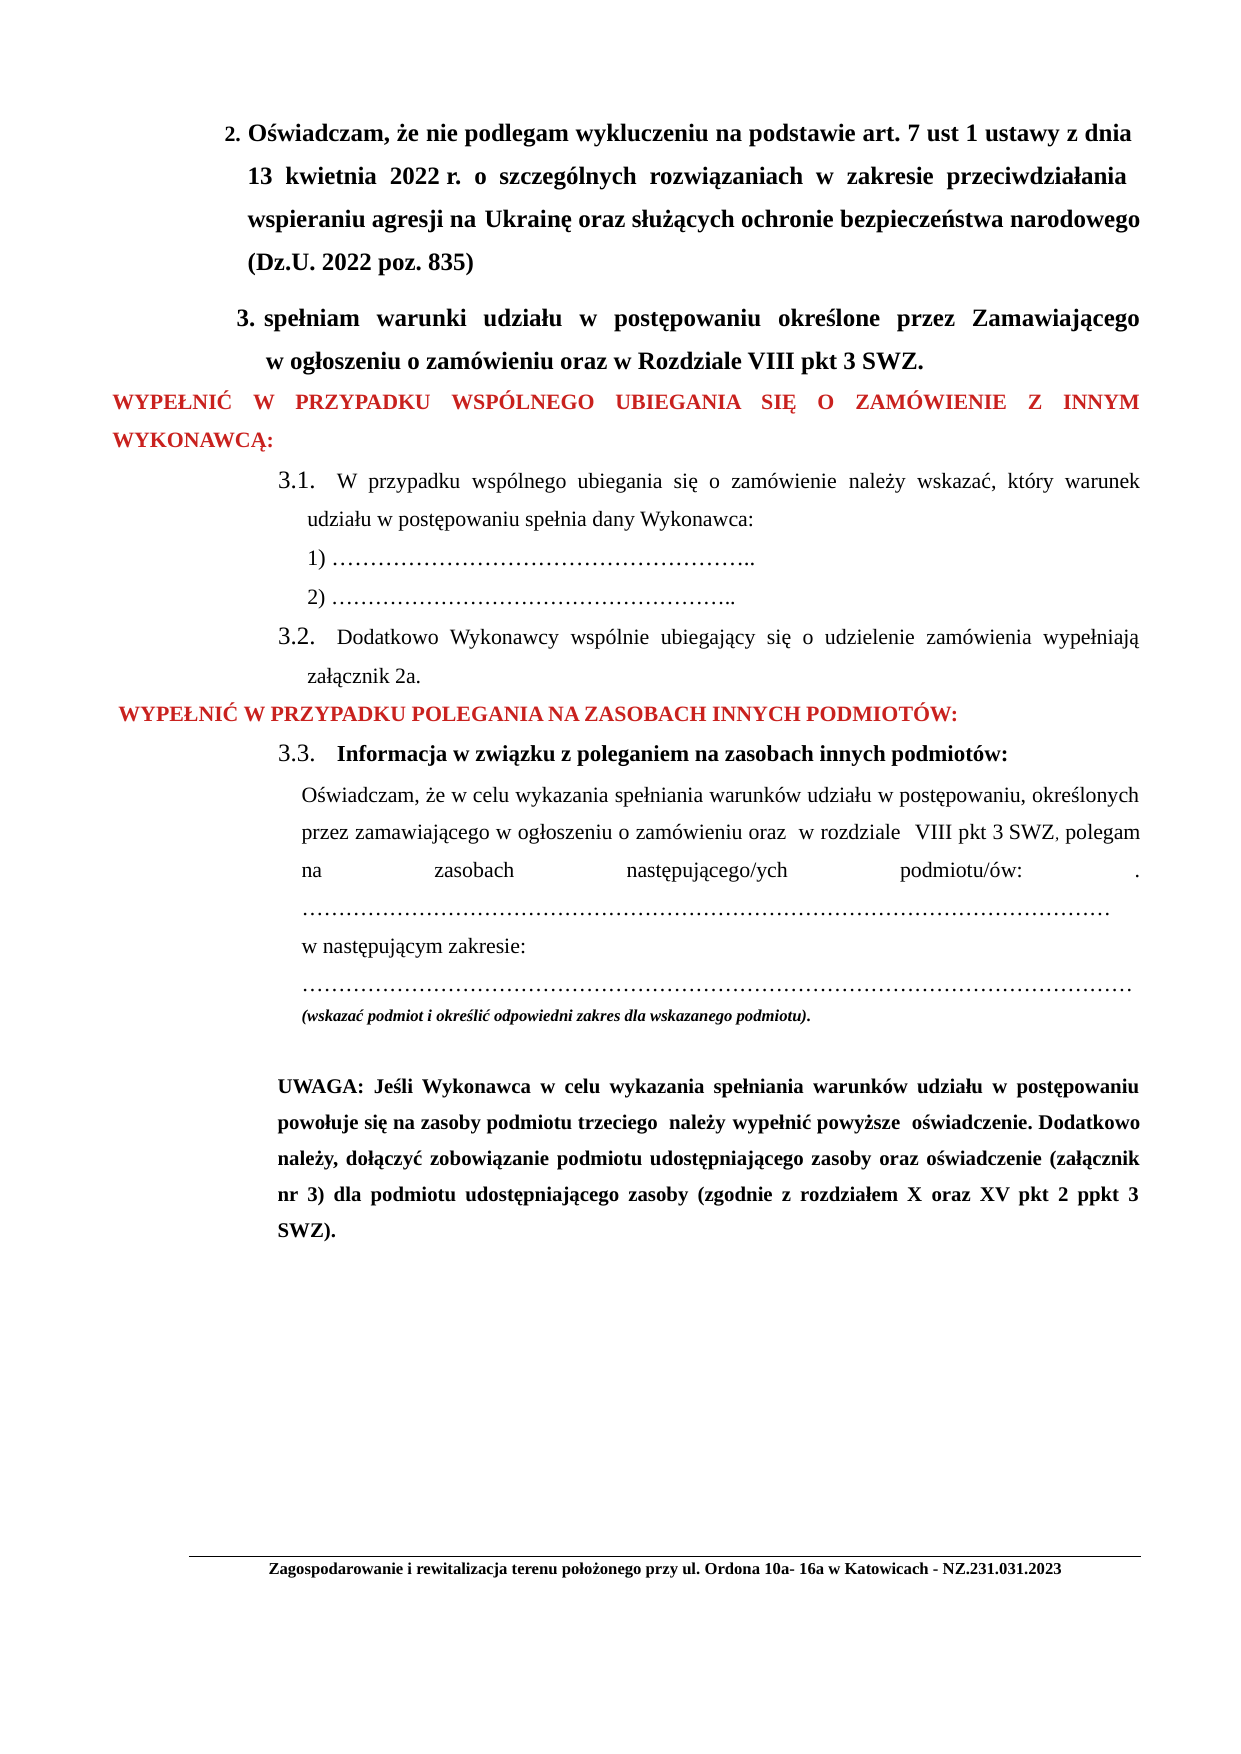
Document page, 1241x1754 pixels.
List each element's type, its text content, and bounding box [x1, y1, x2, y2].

list w następującym zakresie: [264, 933, 1141, 958]
list WYPEŁNIĆ W PRZYPADKU POLEGANIA NA ZASOBACH INNYCH PODMIOTÓW: [112, 701, 1141, 726]
list 2. Oświadczam, że nie podlegam wykluczeniu na podstawie art. 7 ust 1 ustawy z dnia 13 kwietnia 2022 r. o szczególnych rozwiązaniach w zakresie przeciwdziałania wspieraniu agresji na Ukrainę oraz służących ochronie bezpieczeństwa narodowego (Dz.U. 2022 poz. 835) [189, 118, 1141, 276]
list spełniam warunki udziału w postępowaniu określone przez Zamawiającego w ogłoszeniu o zamówieniu oraz w Rozdziale VIII pkt 3 SWZ. [230, 303, 1141, 375]
list 2) ……………………………………………….. [272, 584, 1141, 609]
list W przypadku wspólnego ubiegania się o zamówienie należy wskazać, który warunek udziału w postępowaniu spełnia dany Wykonawca: [272, 465, 1141, 532]
list WYPEŁNIĆ W PRZYPADKU WSPÓLNEGO UBIEGANIA SIĘ O ZAMÓWIENIE Z INNYM WYKONAWCĄ: [0, 389, 1141, 452]
list UWAGA: Jeśli Wykonawca w celu wykazania spełniania warunków udziału w postępowaniu powołuje się na zasoby podmiotu trzeciego należy wypełnić powyższe oświadczenie. Dodatkowo należy, dołączyć zobowiązanie podmiotu udostępniającego zasoby oraz oświadczenie (załącznik nr 3) dla podmiotu udostępniającego zasoby (zgodnie z rozdziałem X oraz XV pkt 2 ppkt 3 SWZ). [277, 1074, 1141, 1242]
list ……………………………………………………………………………………………………(wskazać podmiot i określić odpowiedni zakres dla wskazanego podmiotu). [264, 971, 1141, 1024]
list Dodatkowo Wykonawcy wspólnie ubiegający się o udzielenie zamówienia wypełniają załącznik 2a. [272, 621, 1141, 688]
list Informacja w związku z poleganiem na zasobach innych podmiotów: [272, 738, 1141, 767]
list 1) ……………………………………………….. [272, 544, 1141, 571]
list Oświadczam, że w celu wykazania spełniania warunków udziału w postępowaniu, określonych przez zamawiającego w ogłoszeniu o zamówieniu oraz w rozdziale VIII pkt 3 SWZ, polegam na zasobach następującego/ych podmiotu/ów: .………………………………………………………………………………………………… [264, 782, 1141, 920]
